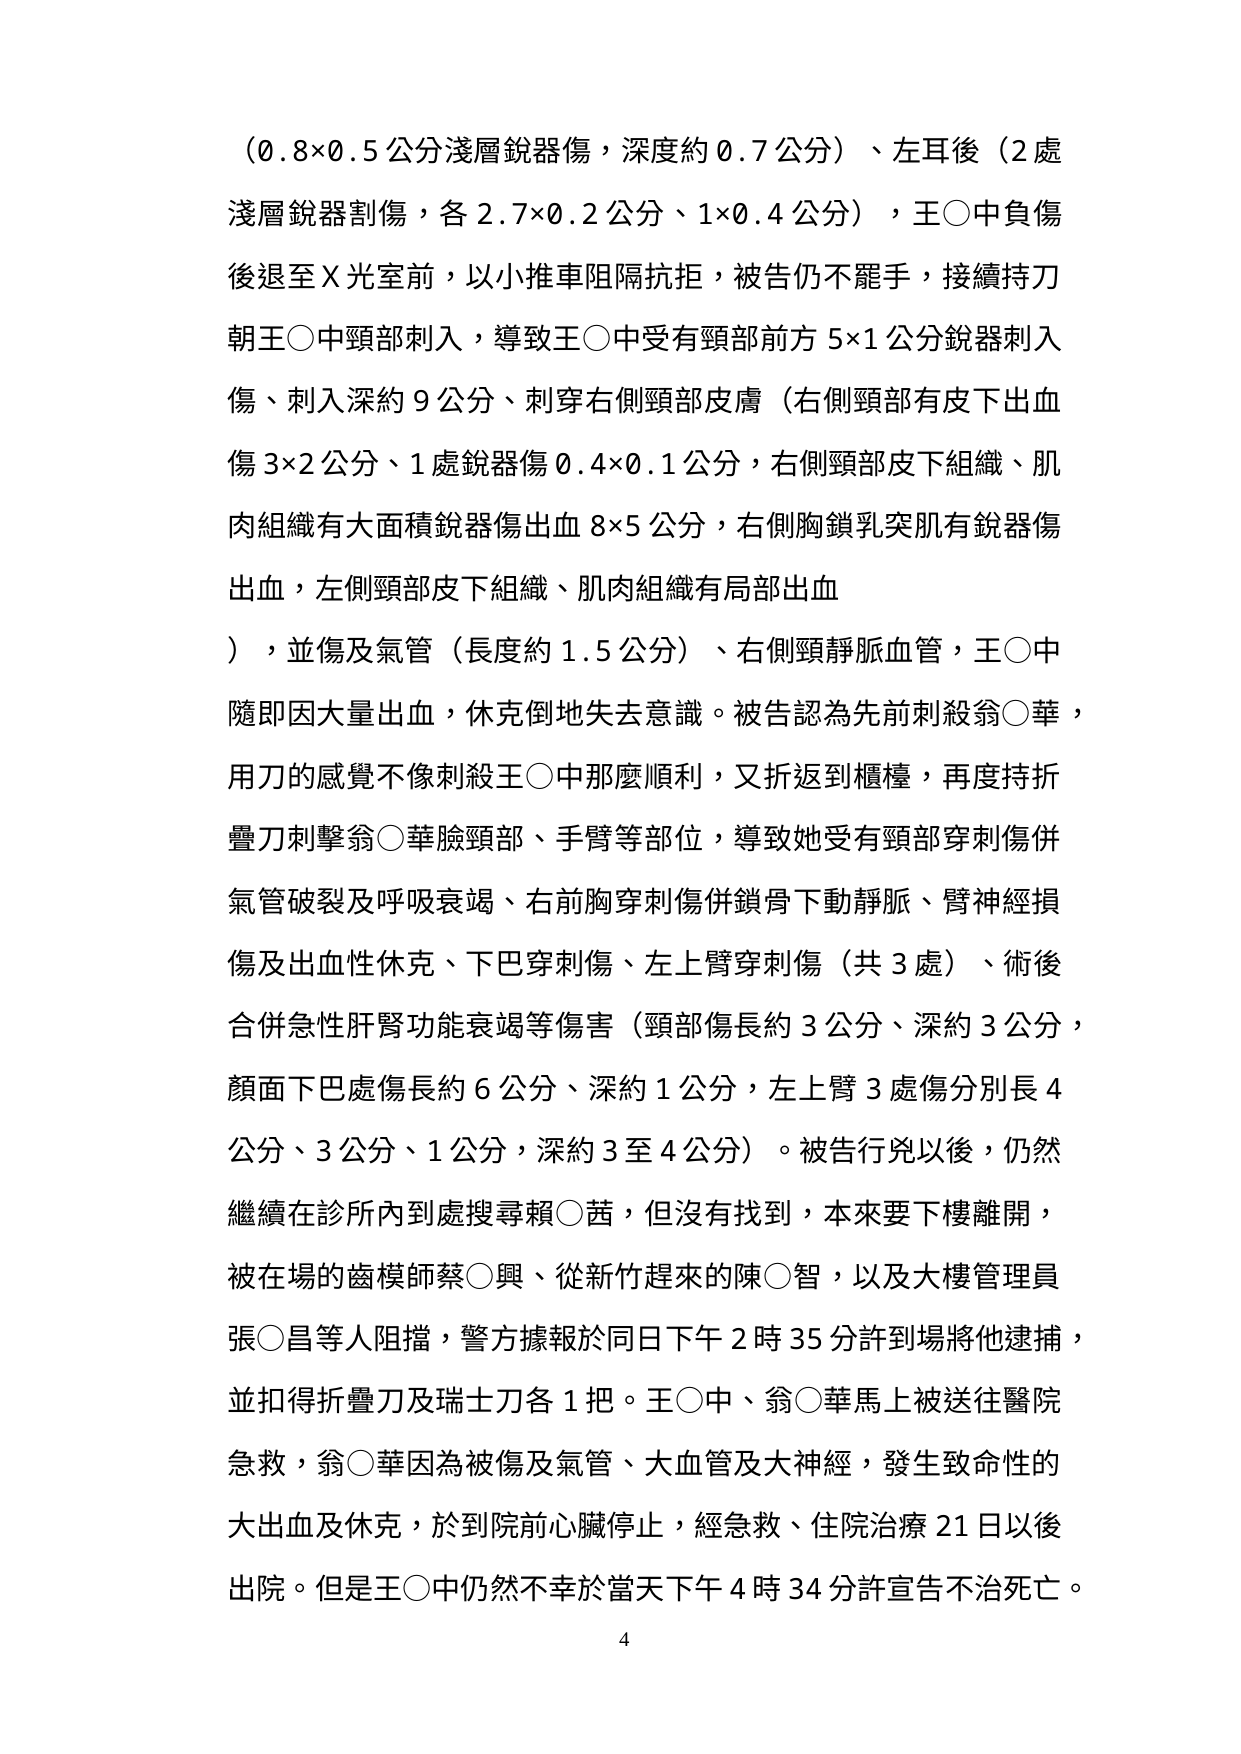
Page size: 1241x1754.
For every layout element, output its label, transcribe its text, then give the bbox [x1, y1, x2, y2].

text ），並傷及氣管（長度約1.5公分）、右側頸靜脈血管，王○中隨即因大量出血，休克倒地失去意識。被告認為先前刺殺翁○華，用刀的感覺不像刺殺王○中那麼順利，又折返到櫃檯，再度持折疊刀刺擊翁○華臉頸部、手臂等部位，導致她受有頸部穿刺傷併氣管破裂及呼吸衰竭、右前胸穿刺傷併鎖骨下動靜脈、臂神經損傷及出血性休克、下巴穿刺傷、左上臂穿刺傷（共3處）、術後合併急性肝腎功能衰竭等傷害（頸部傷長約3公分、深約3公分，顏面下巴處傷長約6公分、深約1公分，左上臂3處傷分別長4公分、3公分、1公分，深約3至4公分）。被告行兇以後，仍然繼續在診所內到處搜尋賴○茜，但沒有找到，本來要下樓離開，被在場的齒模師蔡○興、從新竹趕來的陳○智，以及大樓管理員張○昌等人阻擋，警方據報於同日下午2時35分許到場將他逮捕，並扣得折疊刀及瑞士刀各1把。王○中、翁○華馬上被送往醫院急救，翁○華因為被傷及氣管、大血管及大神經，發生致命性的大出血及休克，於到院前心臟停止，經急救、住院治療21日以後出院。但是王○中仍然不幸於當天下午4時34分許宣告不治死亡。 [227, 608, 1063, 1608]
text ，對賴○茜的積怨更加深重，認為二人已經決裂，揚言賴○茜如果敢回娘家就要打她，已經產生了攻擊賴○茜的想法。賴○茜自己以及賴○茜的父親賴○望也都有發覺，賴○望還交待賴○茜不要單獨跟被告見面。但是被告仍然在107年5月22日到賴○茜工作的牙醫診所找賴○茜，但沒找到。又在同年月24日上午11點多打電話給診所以及賴○茜的先生陳○智探問賴○茜的行蹤，仍然被告知：「不知道」或「不在、沒上班、這星期都沒班」等語。被告以為賴○茜是故意避不見面，就產生了殺害賴○茜的犯意。這時候被告的辨識能力、控制能力都跟一般人一樣正常，並沒有受到思覺失調症的影響，而在同一天的下午2點鐘左右，依照他的殺人計畫，事先準備了折疊刀、瑞士刀各1把，藏在隨身的包包裡面，騎機車在當天下午2點25分抵達牙醫診所，預備刺殺賴○茜（預備殺害賴○茜的部分已經判決確定，不在這次更審的判決範圍內）。賴○茜事前已經因為賴○望的電話通知，知道被告帶刀要來診所的消息，並且向診所院長王○中醫師報告以後，請假躲藏在診所的3樓辦公室。被告進入診所以後，向櫃台的羅○雯表示要找賴○茜，又被告知賴○茜並未上班，被告認為診所人員有意協助隱瞞賴○茜行蹤，明知道頭、頸及胸部都是人體的要害部位，如果拿刀刺入會造成死亡的結果，仍然基於殺人的犯意，先藉口向羅○雯說：「我有東西要拿給她（賴○茜），你可以幫我拿給她嗎？」使羅○雯疏於防備以後，隨即取出預藏的折疊刀朝羅○雯頸部刺擊，再進入櫃檯內，接續持刀朝羅○雯的頭部攻擊，羅○雯拿椅子奮力阻擋，幸好沒有傷及要害，但是仍然受有左顳1.5公分之撕裂傷。翁○華因為聽到羅○雯的尖叫聲出來查看，被告另基於殺人的犯意，再持折疊刀朝翁○華的右前胸刺殺（長約7公分、深約10公分），導致她的鎖骨下動靜脈破裂、臂神經叢損傷及大量出血休克倒地。此時，被告見王○中醫師朝櫃檯而來，又基於殺人的犯意，再持折疊刀攻擊王○中左下顎（0.8×0.5公分淺層銳器傷，深度約0.7公分）、左耳後（2處淺層銳器割傷，各2.7×0.2公分、1×0.4公分），王○中負傷後退至Ｘ光室前，以小推車阻隔抗拒，被告仍不罷手，接續持刀朝王○中頸部刺入，導致王○中受有頸部前方5×1公分銳器刺入傷、刺入深約9公分、刺穿右側頸部皮膚（右側頸部有皮下出血傷3×2公分、1處銳器傷0.4×0.1公分，右側頸部皮下組織、肌肉組織有大面積銳器傷出血8×5公分，右側胸鎖乳突肌有銳器傷出血，左側頸部皮下組織、肌肉組織有局部出血 [227, 108, 1063, 608]
